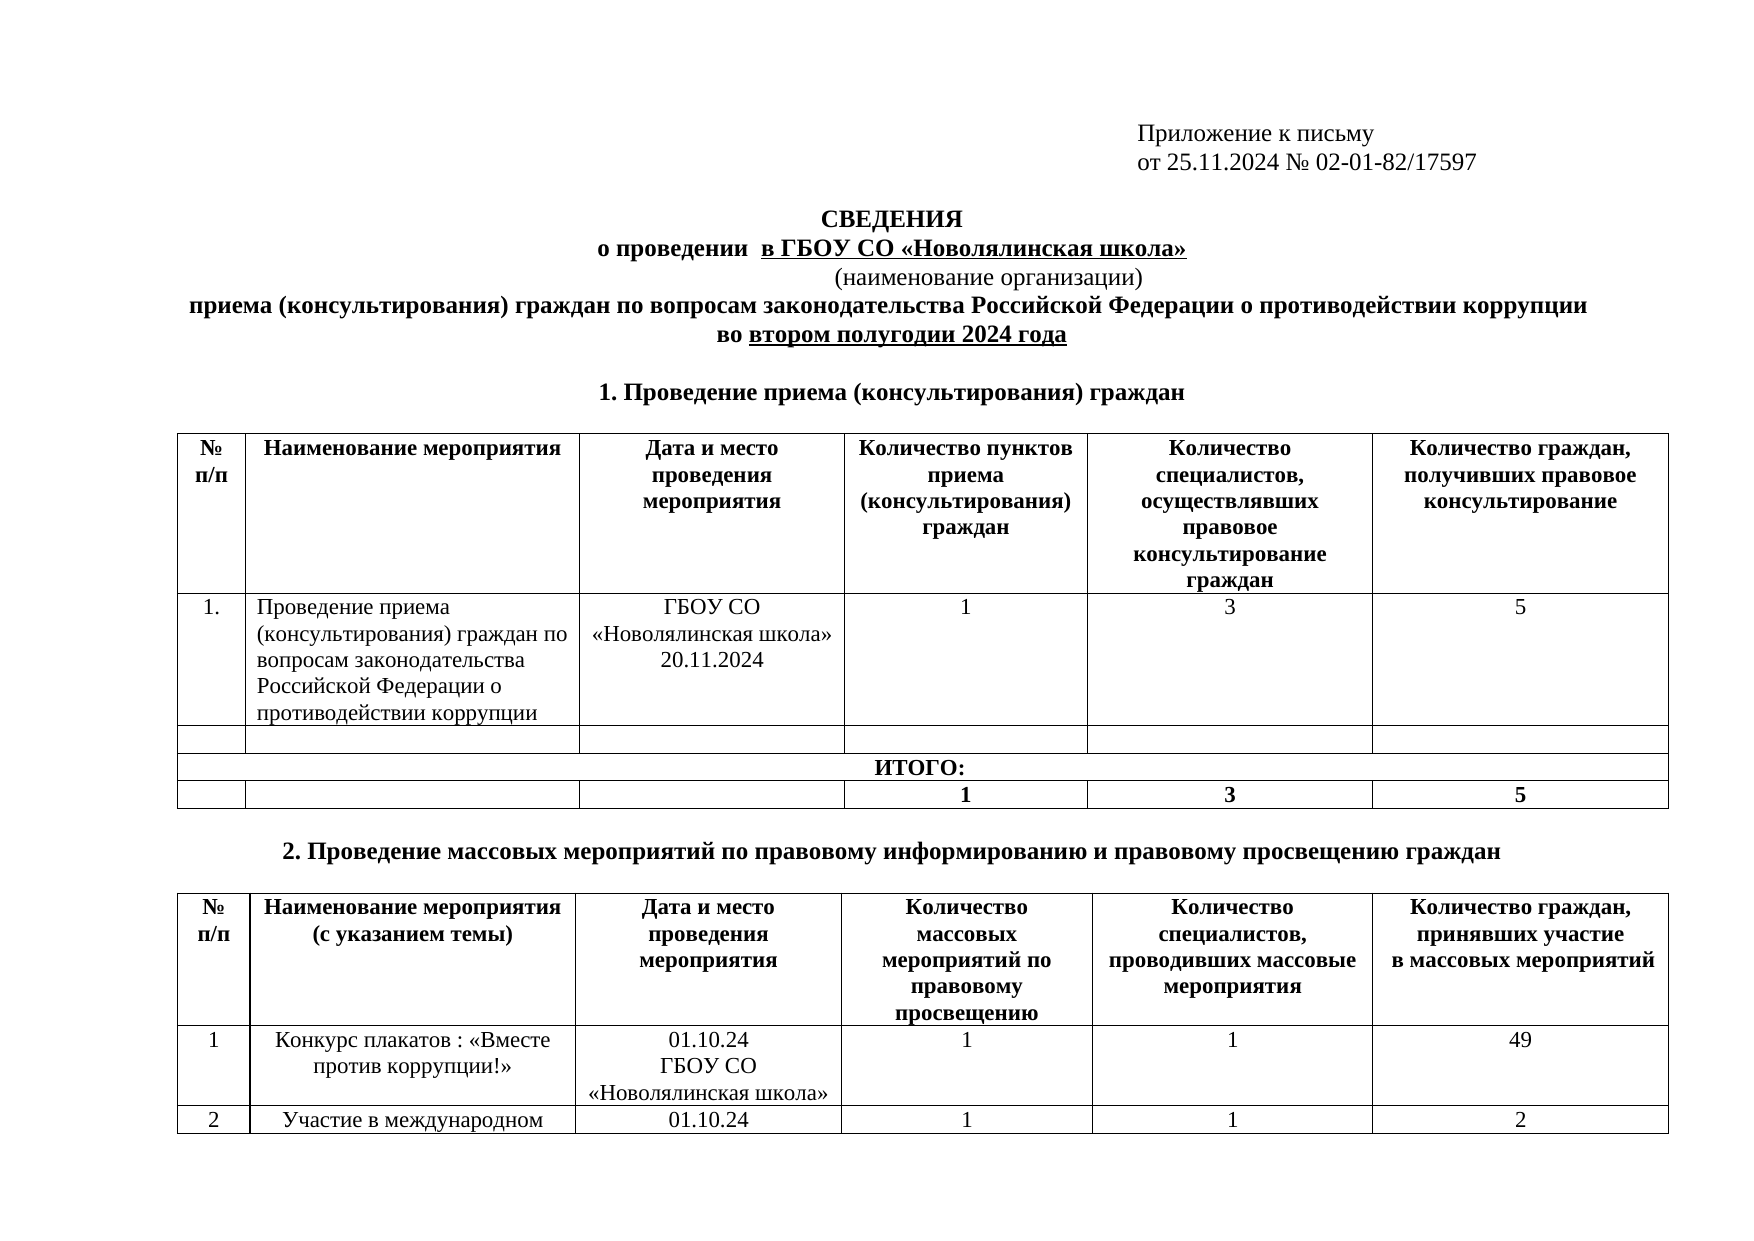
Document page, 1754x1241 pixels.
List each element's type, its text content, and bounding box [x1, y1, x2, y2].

table_cell 5 [1373, 594, 1668, 725]
text 1. Проведение приема (консультирования) граждан [177, 377, 1606, 406]
table_header Количество специалистов, осуществлявших правовое консультирование граждан [1088, 434, 1372, 592]
table_cell 2 [1373, 1106, 1668, 1133]
table_cell Проведение приема (консультирования) граждан по вопросам законодательства Российской Федерации о противодействии коррупции [246, 594, 579, 725]
table_cell [1088, 726, 1372, 753]
text о проведении в ГБОУ СО «Новолялинская школа» [177, 233, 1606, 262]
text от 25.11.2024 № 02-01-82/17597 [1137, 147, 1606, 176]
table_cell 1 [1093, 1026, 1372, 1105]
table_cell 1 [845, 594, 1087, 725]
table_cell 1 [1093, 1106, 1372, 1133]
table_cell Конкурс плакатов : «Вместе против коррупции!» [251, 1026, 575, 1105]
table_cell ГБОУ СО «Новолялинская школа» 20.11.2024 [580, 594, 844, 725]
text 2. Проведение массовых мероприятий по правовому информированию и правовому просвещению граждан [177, 836, 1606, 865]
table_header Количество граждан, принявших участие в массовых мероприятий [1373, 894, 1668, 1025]
table_header Дата и место проведения мероприятия [576, 894, 841, 1025]
table_cell 3 [1088, 781, 1372, 807]
table_cell ИТОГО: [178, 754, 1668, 780]
table_cell 1 [845, 781, 1087, 807]
text приема (консультирования) граждан по вопросам законодательства Российской Федерации о противодействии коррупции [177, 291, 1606, 319]
text Приложение к письму [1137, 118, 1606, 147]
table_cell [580, 726, 844, 753]
table_header Количество специалистов, проводивших массовые мероприятия [1093, 894, 1372, 1025]
table_cell 49 [1373, 1026, 1668, 1105]
table_header № п/п [178, 434, 245, 592]
table_cell [178, 781, 245, 807]
table_cell 1 [178, 1026, 249, 1105]
table_cell [845, 726, 1087, 753]
text СВЕДЕНИЯ [177, 204, 1606, 233]
table_cell 01.10.24 ГБОУ СО «Новолялинская школа» [576, 1026, 841, 1105]
table_cell 5 [1373, 781, 1668, 807]
table_header Количество граждан, получивших правовое консультирование [1373, 434, 1668, 592]
table_cell 1 [842, 1026, 1092, 1105]
table_cell Участие в международном [251, 1106, 575, 1133]
table_cell [246, 726, 579, 753]
table_header № п/п [178, 894, 249, 1025]
text (наименование организации) [177, 262, 1606, 291]
table_cell 01.10.24 [576, 1106, 841, 1133]
table_cell 1 [842, 1106, 1092, 1133]
table_cell [1373, 726, 1668, 753]
table_cell 3 [1088, 594, 1372, 725]
table_header Наименование мероприятия [246, 434, 579, 592]
table_cell [178, 726, 245, 753]
table_header Количество массовых мероприятий по правовому просвещению [842, 894, 1092, 1025]
table_header Количество пунктов приема (консультирования) граждан [845, 434, 1087, 592]
table_header Дата и место проведения мероприятия [580, 434, 844, 592]
text во втором полугодии 2024 года [177, 319, 1606, 348]
table_cell [246, 781, 579, 807]
table_cell 2 [178, 1106, 249, 1133]
table_header Наименование мероприятия (с указанием темы) [251, 894, 575, 1025]
table_cell 1. [178, 594, 245, 725]
table_cell [580, 781, 844, 807]
